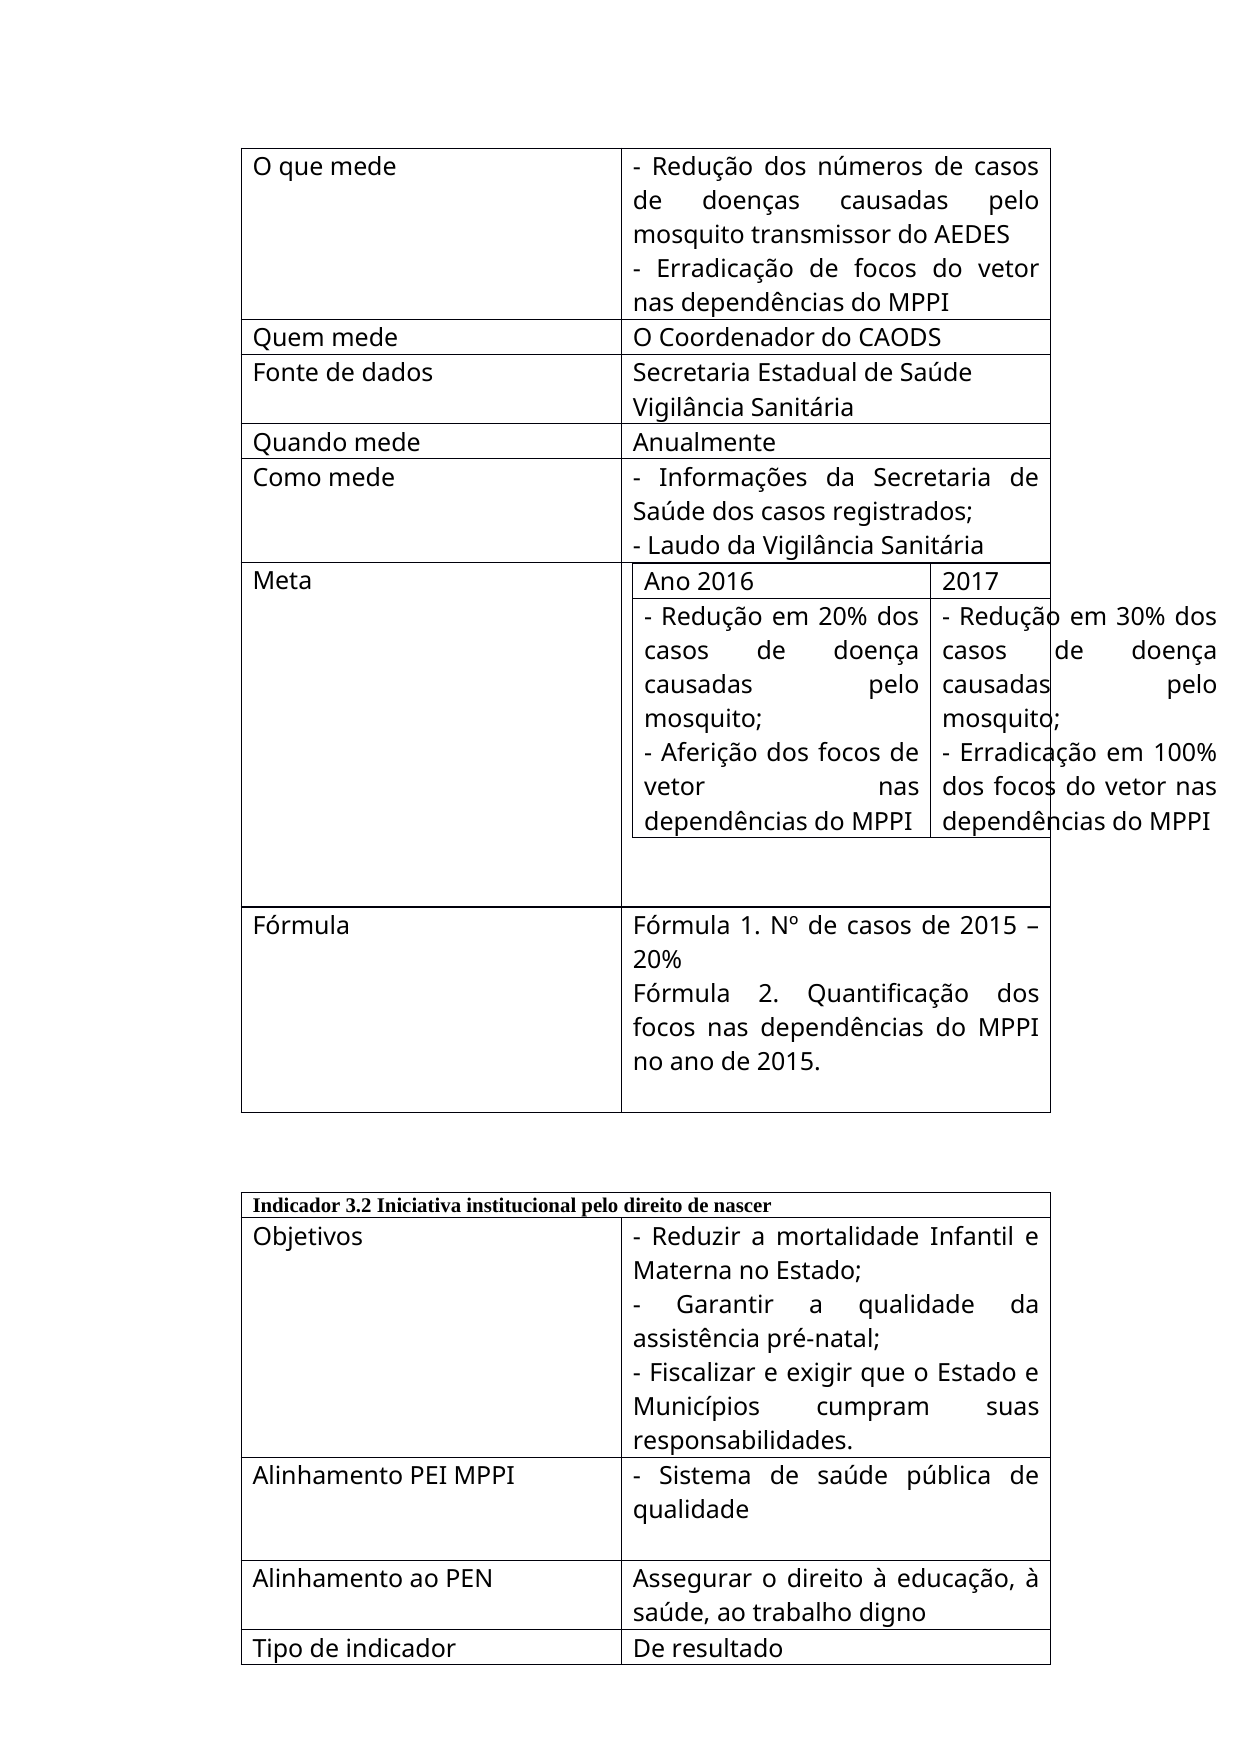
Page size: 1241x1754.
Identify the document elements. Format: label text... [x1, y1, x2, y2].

table_cell - Redução dos números de casos de doenças causadas pelo mosquito transmissor do AEDES - Erradicação de focos do vetor nas dependências do MPPI [622, 149, 1050, 319]
table_cell - Redução em 20% dos casos de doença causadas pelo mosquito; - Aferição dos focos de vetor nas dependências do MPPI [633, 599, 930, 837]
table_cell Alinhamento ao PEN [242, 1561, 621, 1629]
table_cell Anualmente [622, 424, 1050, 458]
table_cell - Sistema de saúde pública de qualidade [622, 1458, 1050, 1560]
table_header Ano 2016 [633, 564, 930, 598]
table_cell - Reduzir a mortalidade Infantil e Materna no Estado; - Garantir a qualidade da assistência pré-natal; - Fiscalizar e exigir que o Estado e Municípios cumpram suas responsabilidades. [622, 1218, 1050, 1457]
table_cell Tipo de indicador [242, 1630, 621, 1664]
table_cell Fórmula [242, 908, 621, 1112]
table_cell Assegurar o direito à educação, à saúde, ao trabalho digno [622, 1561, 1050, 1629]
table_cell Quando mede [242, 424, 621, 458]
table_cell O que mede [242, 149, 621, 319]
table_cell Secretaria Estadual de Saúde Vigilância Sanitária [622, 355, 1050, 423]
table_cell - Informações da Secretaria de Saúde dos casos registrados; - Laudo da Vigilância Sanitária [622, 459, 1050, 562]
table_cell Como mede [242, 459, 621, 562]
table_header 2017 [931, 564, 1050, 598]
table_header Indicador 3.2 Iniciativa institucional pelo direito de nascer [242, 1193, 1050, 1217]
table_cell Alinhamento PEI MPPI [242, 1458, 621, 1560]
table_cell Fonte de dados [242, 355, 621, 423]
table_cell Objetivos [242, 1218, 621, 1457]
table_cell De resultado [622, 1630, 1050, 1664]
table_cell O Coordenador do CAODS [622, 320, 1050, 354]
table_cell - Redução em 30% dos casos de doença causadas pelo mosquito; - Erradicação em 100% dos focos do vetor nas dependências do MPPI [931, 599, 1050, 837]
table_cell [622, 563, 1050, 906]
table_cell Meta [242, 563, 621, 906]
table_cell Quem mede [242, 320, 621, 354]
table_cell Fórmula 1. Nº de casos de 2015 – 20% Fórmula 2. Quantificação dos focos nas dependências do MPPI no ano de 2015. [622, 908, 1050, 1112]
